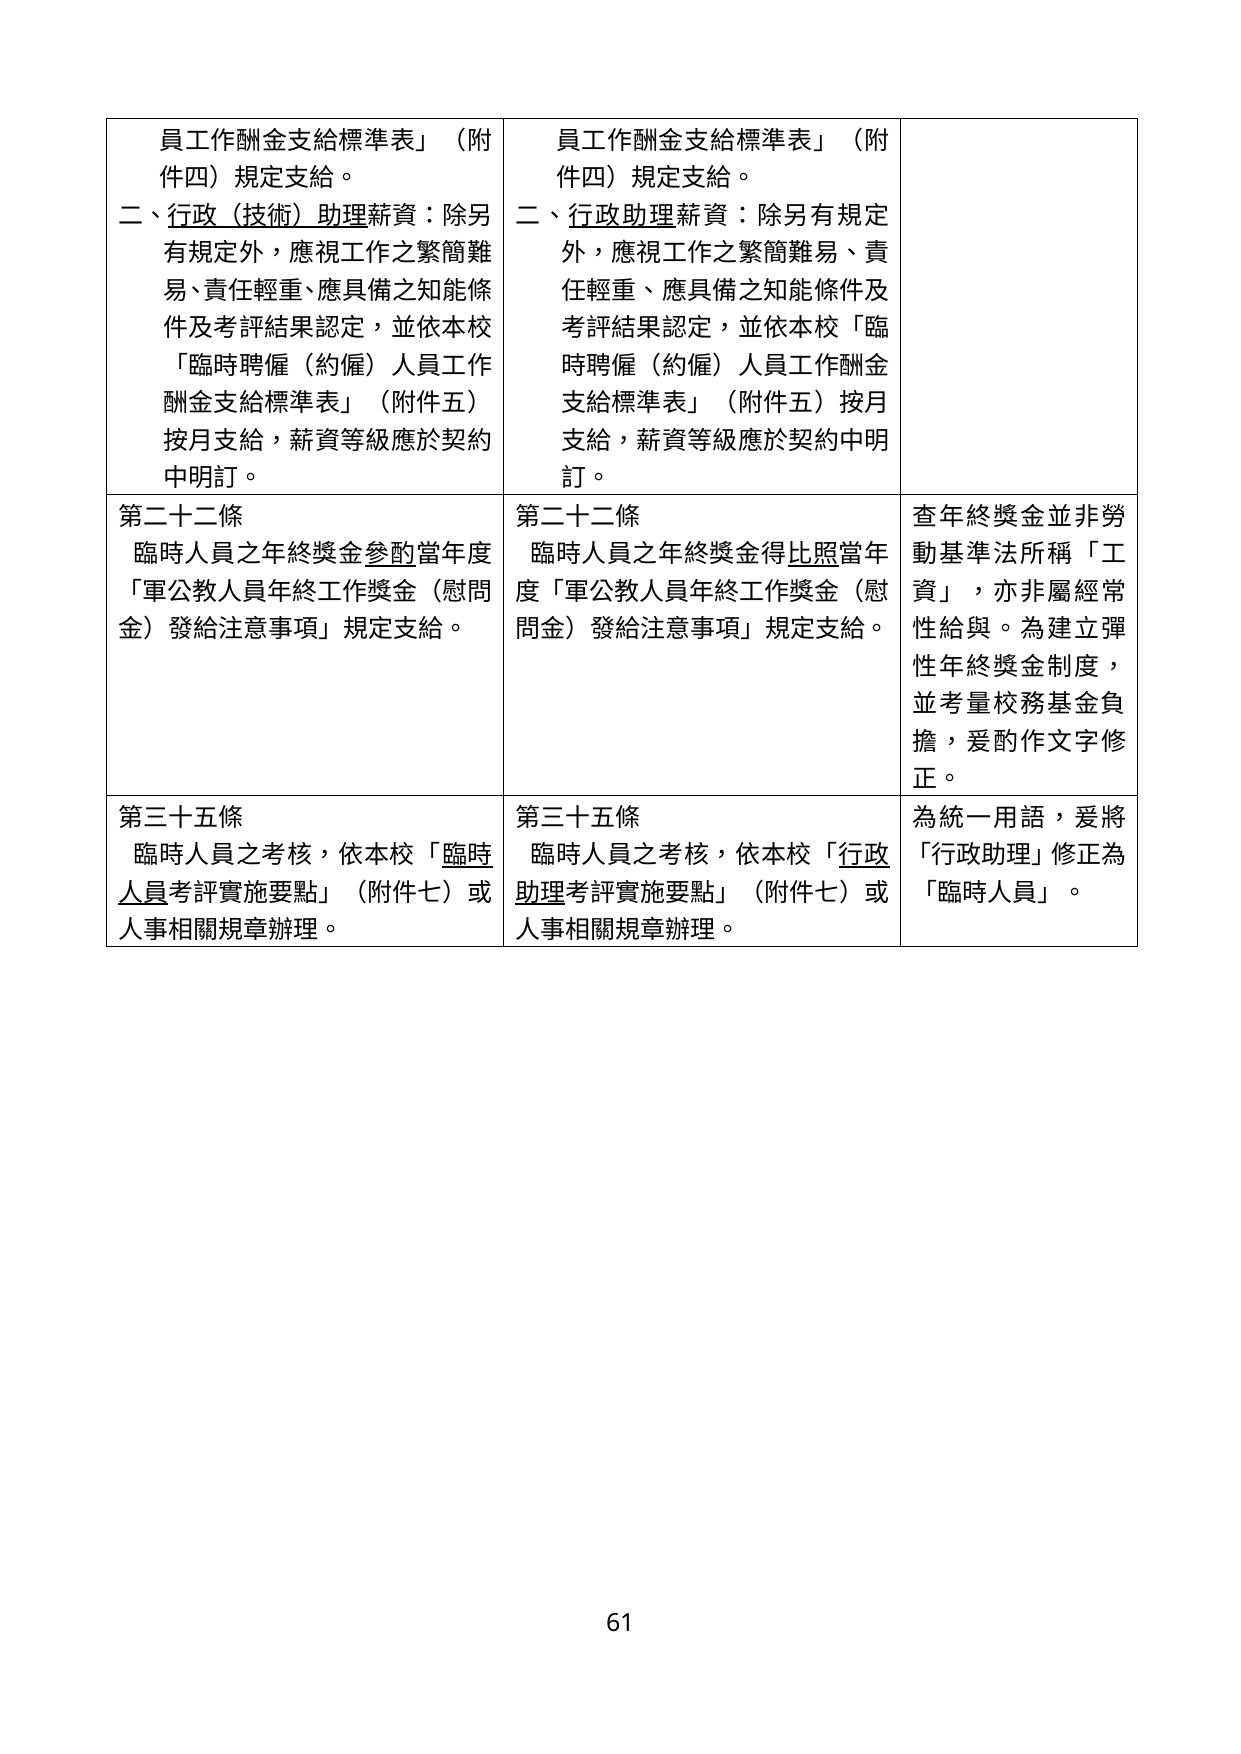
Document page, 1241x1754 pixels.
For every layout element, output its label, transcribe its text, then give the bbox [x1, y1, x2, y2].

table_cell 第二十二條 臨時人員之年終獎金參酌當年度「軍公教人員年終工作獎金（慰問金）發給注意事項」規定支給。 [107, 495, 503, 795]
table_cell 第二十二條 臨時人員之年終獎金得比照當年度「軍公教人員年終工作獎金（慰問金）發給注意事項」規定支給。 [504, 495, 900, 795]
table_cell [901, 119, 1137, 494]
table_cell 第三十五條 臨時人員之考核，依本校「行政助理考評實施要點」（附件七）或人事相關規章辦理。 [504, 796, 900, 946]
table_cell 為統一用語，爰將「行政助理」修正為「臨時人員」。 [901, 796, 1137, 946]
table_cell 查年終獎金並非勞動基準法所稱「工資」，亦非屬經常性給與。為建立彈性年終獎金制度，並考量校務基金負擔，爰酌作文字修正。 [901, 495, 1137, 795]
table_cell 員工作酬金支給標準表」（附件四）規定支給。 二、行政（技術）助理薪資：除另有規定外，應視工作之繁簡難易、責任輕重、應具備之知能條件及考評結果認定，並依本校「臨時聘僱（約僱）人員工作酬金支給標準表」（附件五）按月支給，薪資等級應於契約中明訂。 [107, 119, 503, 494]
table_cell 第三十五條 臨時人員之考核，依本校「臨時人員考評實施要點」（附件七）或人事相關規章辦理。 [107, 796, 503, 946]
table_cell 員工作酬金支給標準表」（附件四）規定支給。 二、行政助理薪資：除另有規定外，應視工作之繁簡難易、責任輕重、應具備之知能條件及考評結果認定，並依本校「臨時聘僱（約僱）人員工作酬金支給標準表」（附件五）按月支給，薪資等級應於契約中明訂。 [504, 119, 900, 494]
